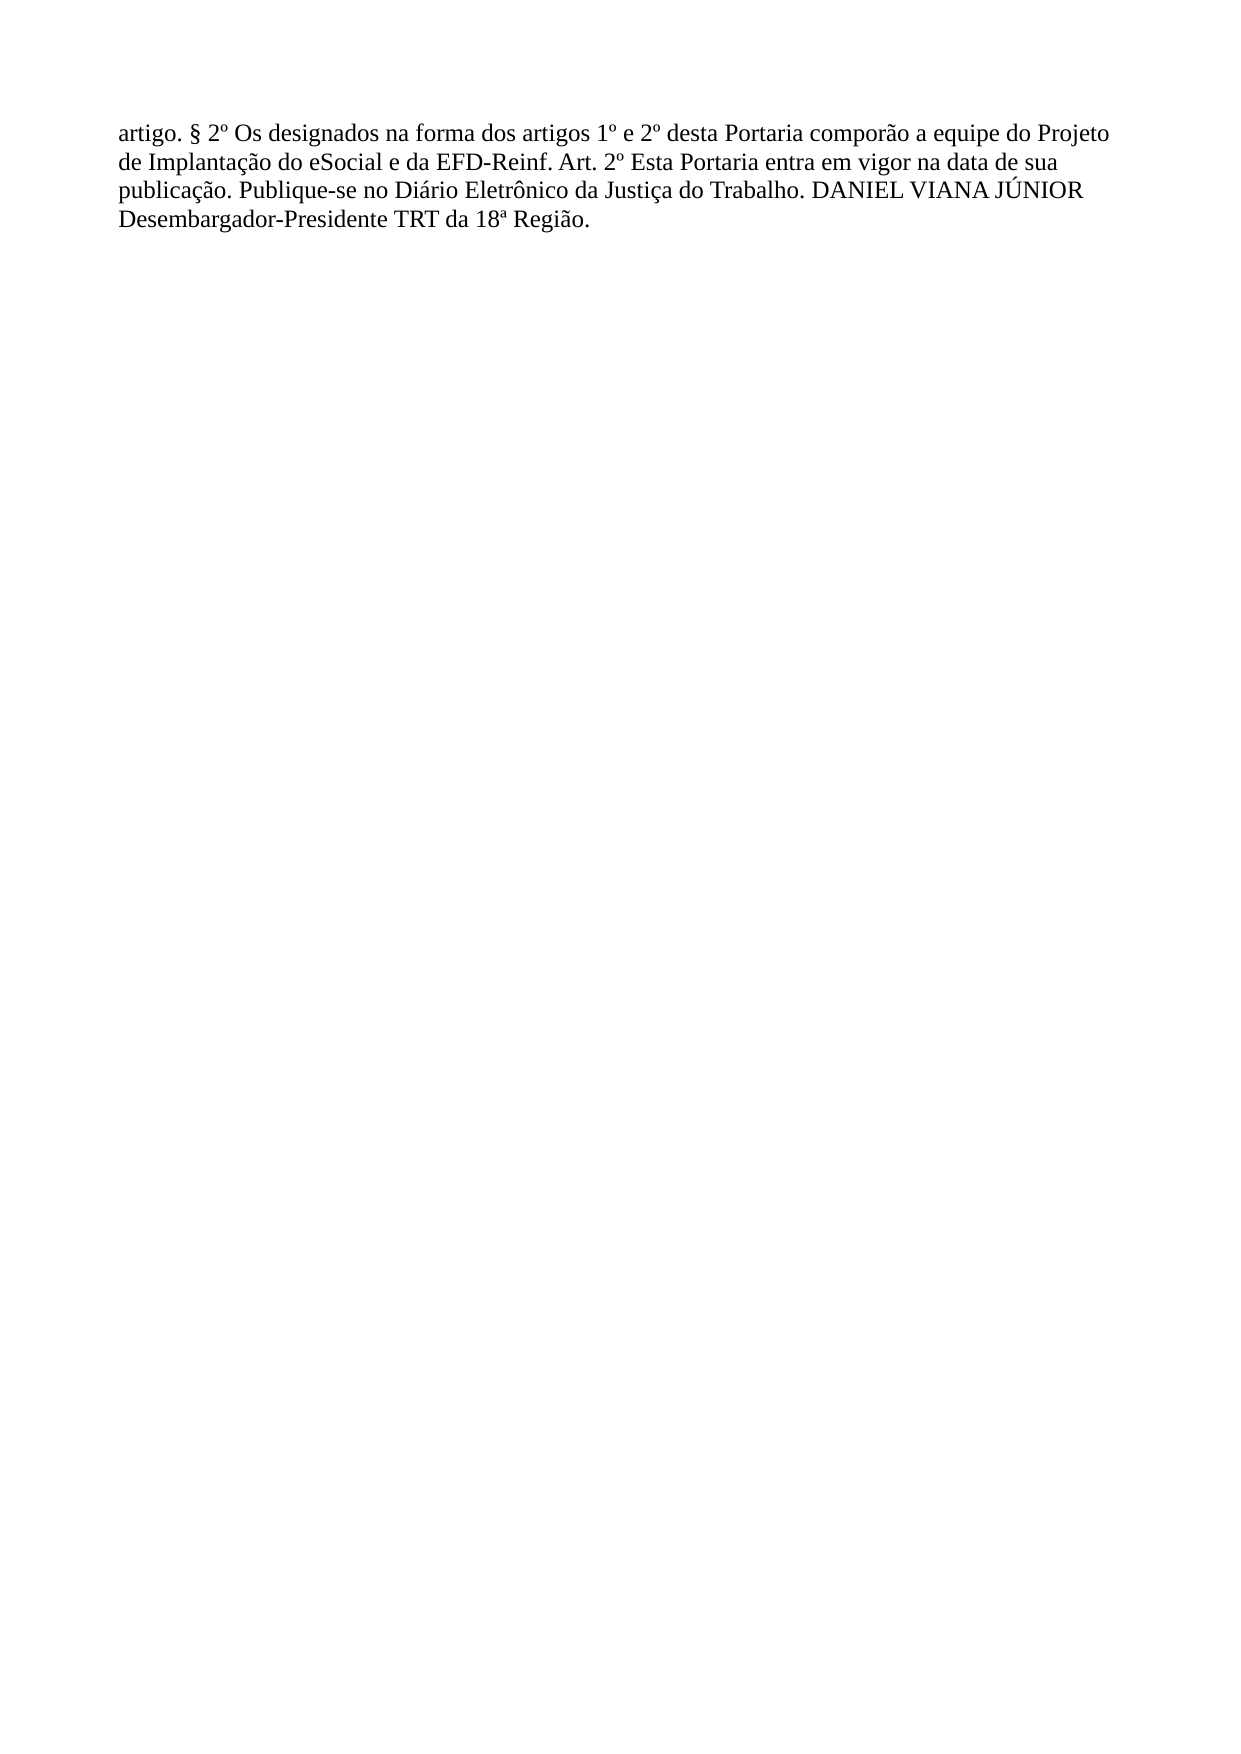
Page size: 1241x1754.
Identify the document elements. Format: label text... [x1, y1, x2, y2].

text artigo. § 2º Os designados na forma dos artigos 1º e 2º desta Portaria comporão a equipe do Projeto de Implantação do eSocial e da EFD-Reinf. Art. 2º Esta Portaria entra em vigor na data de sua publicação. Publique-se no Diário Eletrônico da Justiça do Trabalho. DANIEL VIANA JÚNIOR Desembargador-Presidente TRT da 18ª Região. [118, 118, 1122, 233]
